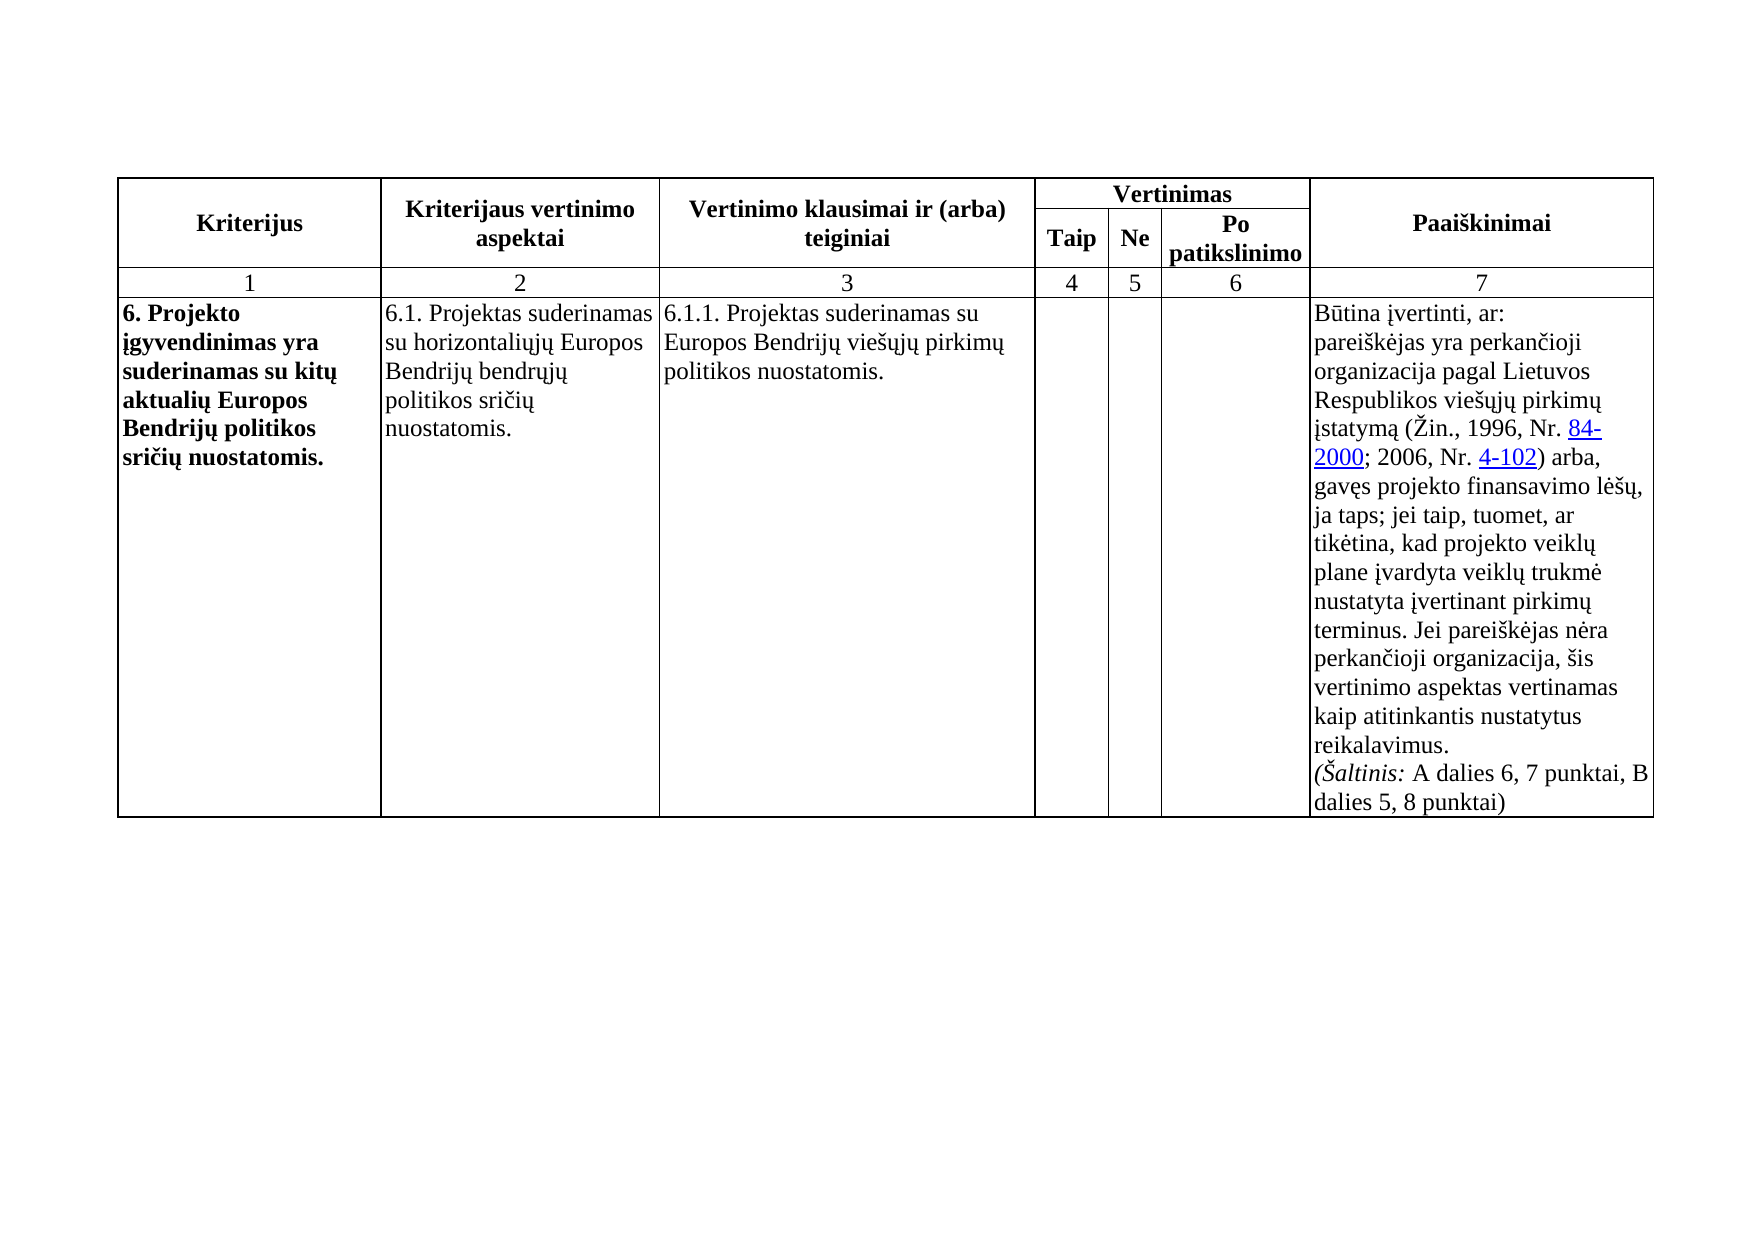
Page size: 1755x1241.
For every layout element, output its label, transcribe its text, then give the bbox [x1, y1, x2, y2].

table_cell 2 [382, 268, 659, 297]
table_cell 1 [119, 268, 380, 297]
table_cell Būtina įvertinti, ar: pareiškėjas yra perkančioji organizacija pagal Lietuvos Respublikos viešųjų pirkimų įstatymą (Žin., 1996, Nr. 84-2000; 2006, Nr. 4-102) arba, gavęs projekto finansavimo lėšų, ja taps; jei taip, tuomet, ar tikėtina, kad projekto veiklų plane įvardyta veiklų trukmė nustatyta įvertinant pirkimų terminus. Jei pareiškėjas nėra perkančioji organizacija, šis vertinimo aspektas vertinamas kaip atitinkantis nustatytus reikalavimus. (Šaltinis: A dalies 6, 7 punktai, B dalies 5, 8 punktai) [1311, 298, 1653, 816]
table_cell 6. Projekto įgyvendinimas yra suderinamas su kitų aktualių Europos Bendrijų politikos sričių nuostatomis. [119, 298, 380, 816]
table_cell 7 [1311, 268, 1653, 297]
table_header Kriterijaus vertinimo aspektai [382, 179, 659, 267]
table_cell 4 [1036, 268, 1108, 297]
table_cell 5 [1109, 268, 1161, 297]
table_cell Taip [1036, 209, 1108, 267]
table_cell [1109, 298, 1161, 816]
table_cell [1162, 298, 1309, 816]
table_header Vertinimas [1036, 179, 1309, 207]
table_cell 6.1. Projektas suderinamas su horizontaliųjų Europos Bendrijų bendrųjų politikos sričių nuostatomis. [382, 298, 659, 816]
table_cell 6.1.1. Projektas suderinamas su Europos Bendrijų viešųjų pirkimų politikos nuostatomis. [660, 298, 1034, 816]
table_cell 3 [660, 268, 1034, 297]
table_cell Po patikslinimo [1162, 209, 1309, 267]
table_cell 6 [1162, 268, 1309, 297]
table_header Paaiškinimai [1311, 179, 1653, 267]
table_cell Ne [1109, 209, 1161, 267]
table_header Vertinimo klausimai ir (arba) teiginiai [660, 179, 1034, 267]
table_cell [1036, 298, 1108, 816]
table_header Kriterijus [119, 179, 380, 267]
